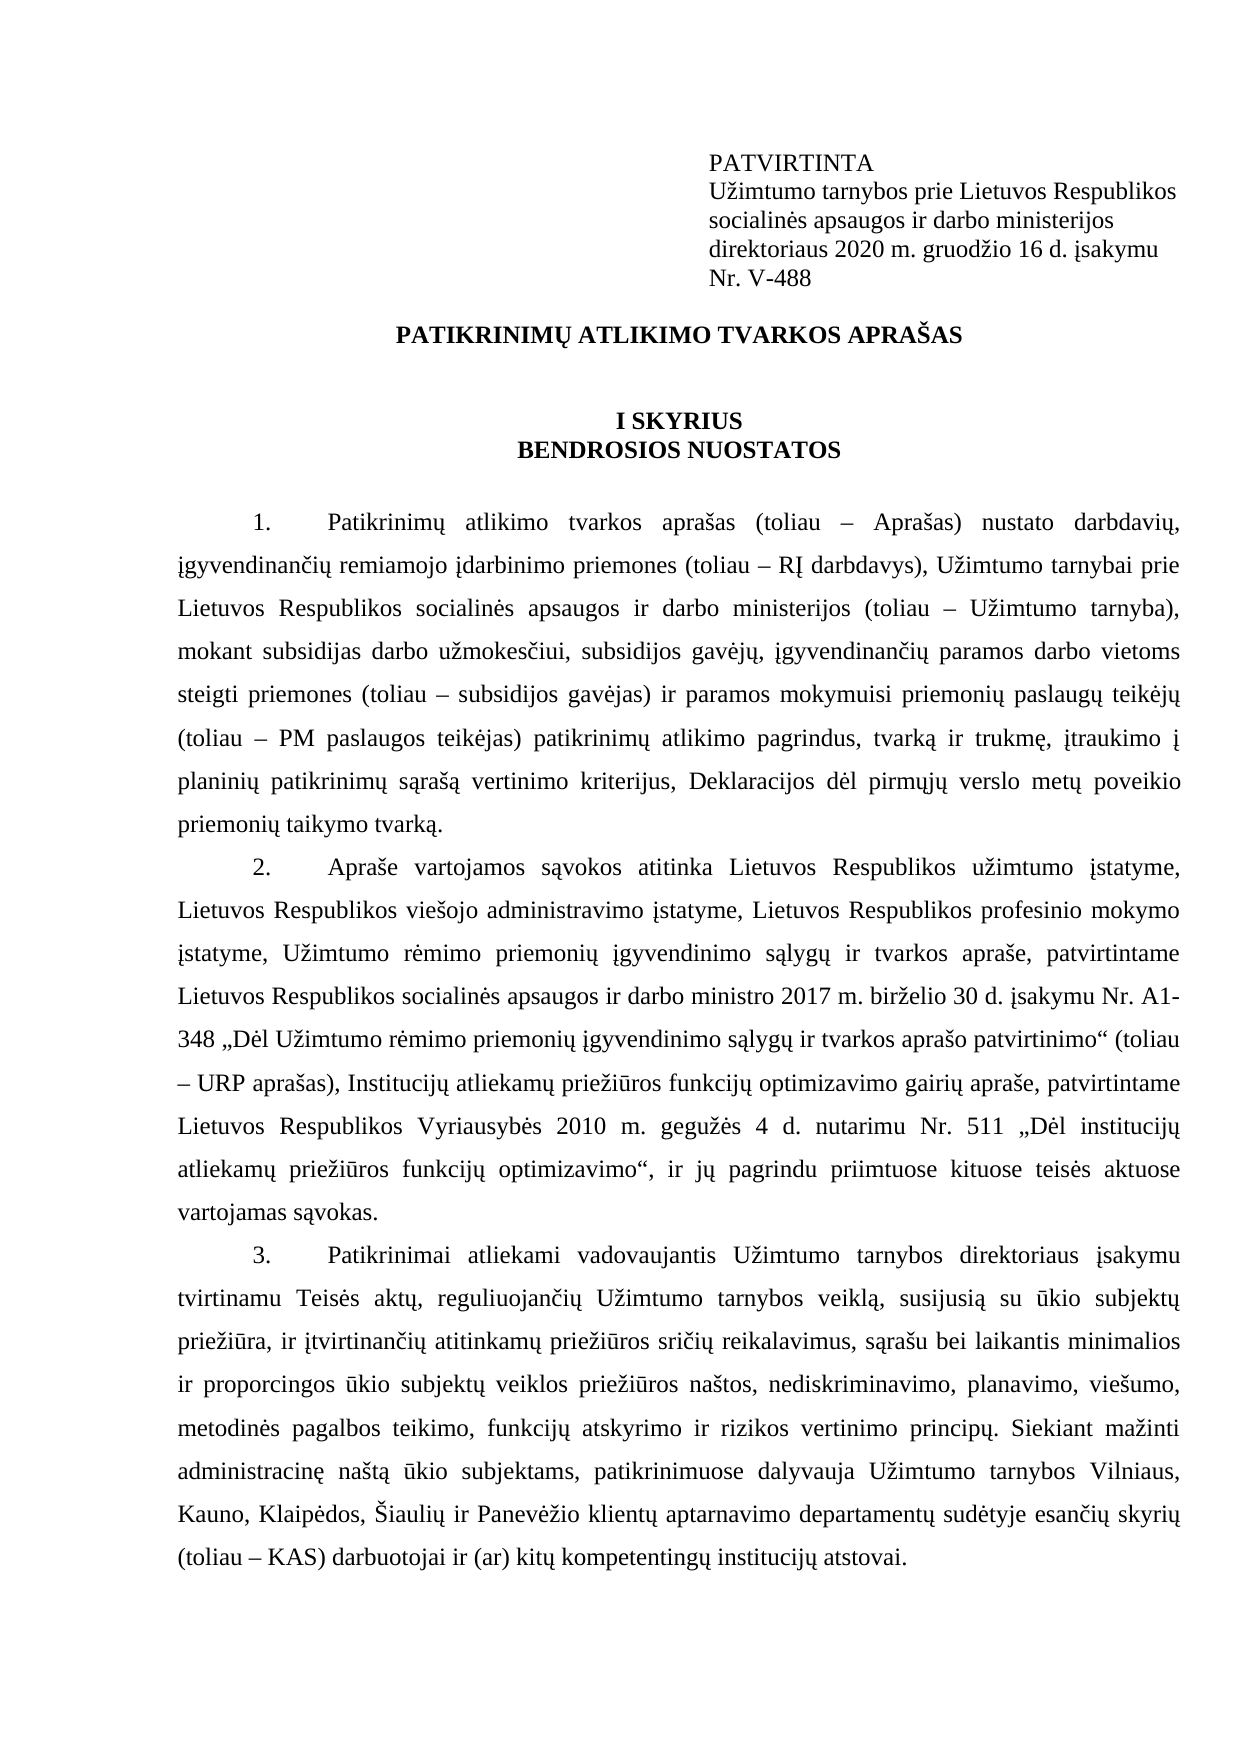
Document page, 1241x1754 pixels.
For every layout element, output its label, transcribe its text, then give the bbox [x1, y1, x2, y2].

text 1. Patikrinimų atlikimo tvarkos aprašas (toliau – Aprašas) nustato darbdavių, įgyvendinančių remiamojo įdarbinimo priemones (toliau – RĮ darbdavys), Užimtumo tarnybai prie Lietuvos Respublikos socialinės apsaugos ir darbo ministerijos (toliau – Užimtumo tarnyba), mokant subsidijas darbo užmokesčiui, subsidijos gavėjų, įgyvendinančių paramos darbo vietoms steigti priemones (toliau – subsidijos gavėjas) ir paramos mokymuisi priemonių paslaugų teikėjų (toliau – PM paslaugos teikėjas) patikrinimų atlikimo pagrindus, tvarką ir trukmę, įtraukimo į planinių patikrinimų sąrašą vertinimo kriterijus, Deklaracijos dėl pirmųjų verslo metų poveikio priemonių taikymo tvarką. [177, 507, 1181, 838]
text direktoriaus 2020 m. gruodžio 16 d. įsakymu [709, 234, 1181, 263]
text Užimtumo tarnybos prie Lietuvos Respublikos [709, 176, 1181, 205]
text 2. Apraše vartojamos sąvokos atitinka Lietuvos Respublikos užimtumo įstatyme, Lietuvos Respublikos viešojo administravimo įstatyme, Lietuvos Respublikos profesinio mokymo įstatyme, Užimtumo rėmimo priemonių įgyvendinimo sąlygų ir tvarkos apraše, patvirtintame Lietuvos Respublikos socialinės apsaugos ir darbo ministro 2017 m. birželio 30 d. įsakymu Nr. A1-348 „Dėl Užimtumo rėmimo priemonių įgyvendinimo sąlygų ir tvarkos aprašo patvirtinimo“ (toliau – URP aprašas), Institucijų atliekamų priežiūros funkcijų optimizavimo gairių apraše, patvirtintame Lietuvos Respublikos Vyriausybės 2010 m. gegužės 4 d. nutarimu Nr. 511 „Dėl institucijų atliekamų priežiūros funkcijų optimizavimo“, ir jų pagrindu priimtuose kituose teisės aktuose vartojamas sąvokas. [177, 852, 1181, 1226]
text Nr. V-488 [709, 263, 1181, 291]
text socialinės apsaugos ir darbo ministerijos [709, 205, 1181, 234]
text PATIKRINIMŲ ATLIKIMO TVARKOS APRAŠAS [177, 320, 1181, 349]
text I SKYRIUS [177, 406, 1181, 435]
text PATVIRTINTA [177, 148, 1181, 176]
text 3. Patikrinimai atliekami vadovaujantis Užimtumo tarnybos direktoriaus įsakymu tvirtinamu Teisės aktų, reguliuojančių Užimtumo tarnybos veiklą, susijusią su ūkio subjektų priežiūra, ir įtvirtinančių atitinkamų priežiūros sričių reikalavimus, sąrašu bei laikantis minimalios ir proporcingos ūkio subjektų veiklos priežiūros naštos, nediskriminavimo, planavimo, viešumo, metodinės pagalbos teikimo, funkcijų atskyrimo ir rizikos vertinimo principų. Siekiant mažinti administracinę naštą ūkio subjektams, patikrinimuose dalyvauja Užimtumo tarnybos Vilniaus, Kauno, Klaipėdos, Šiaulių ir Panevėžio klientų aptarnavimo departamentų sudėtyje esančių skyrių (toliau – KAS) darbuotojai ir (ar) kitų kompetentingų institucijų atstovai. [177, 1240, 1181, 1571]
text BENDROSIOS NUOSTATOS [177, 435, 1181, 464]
